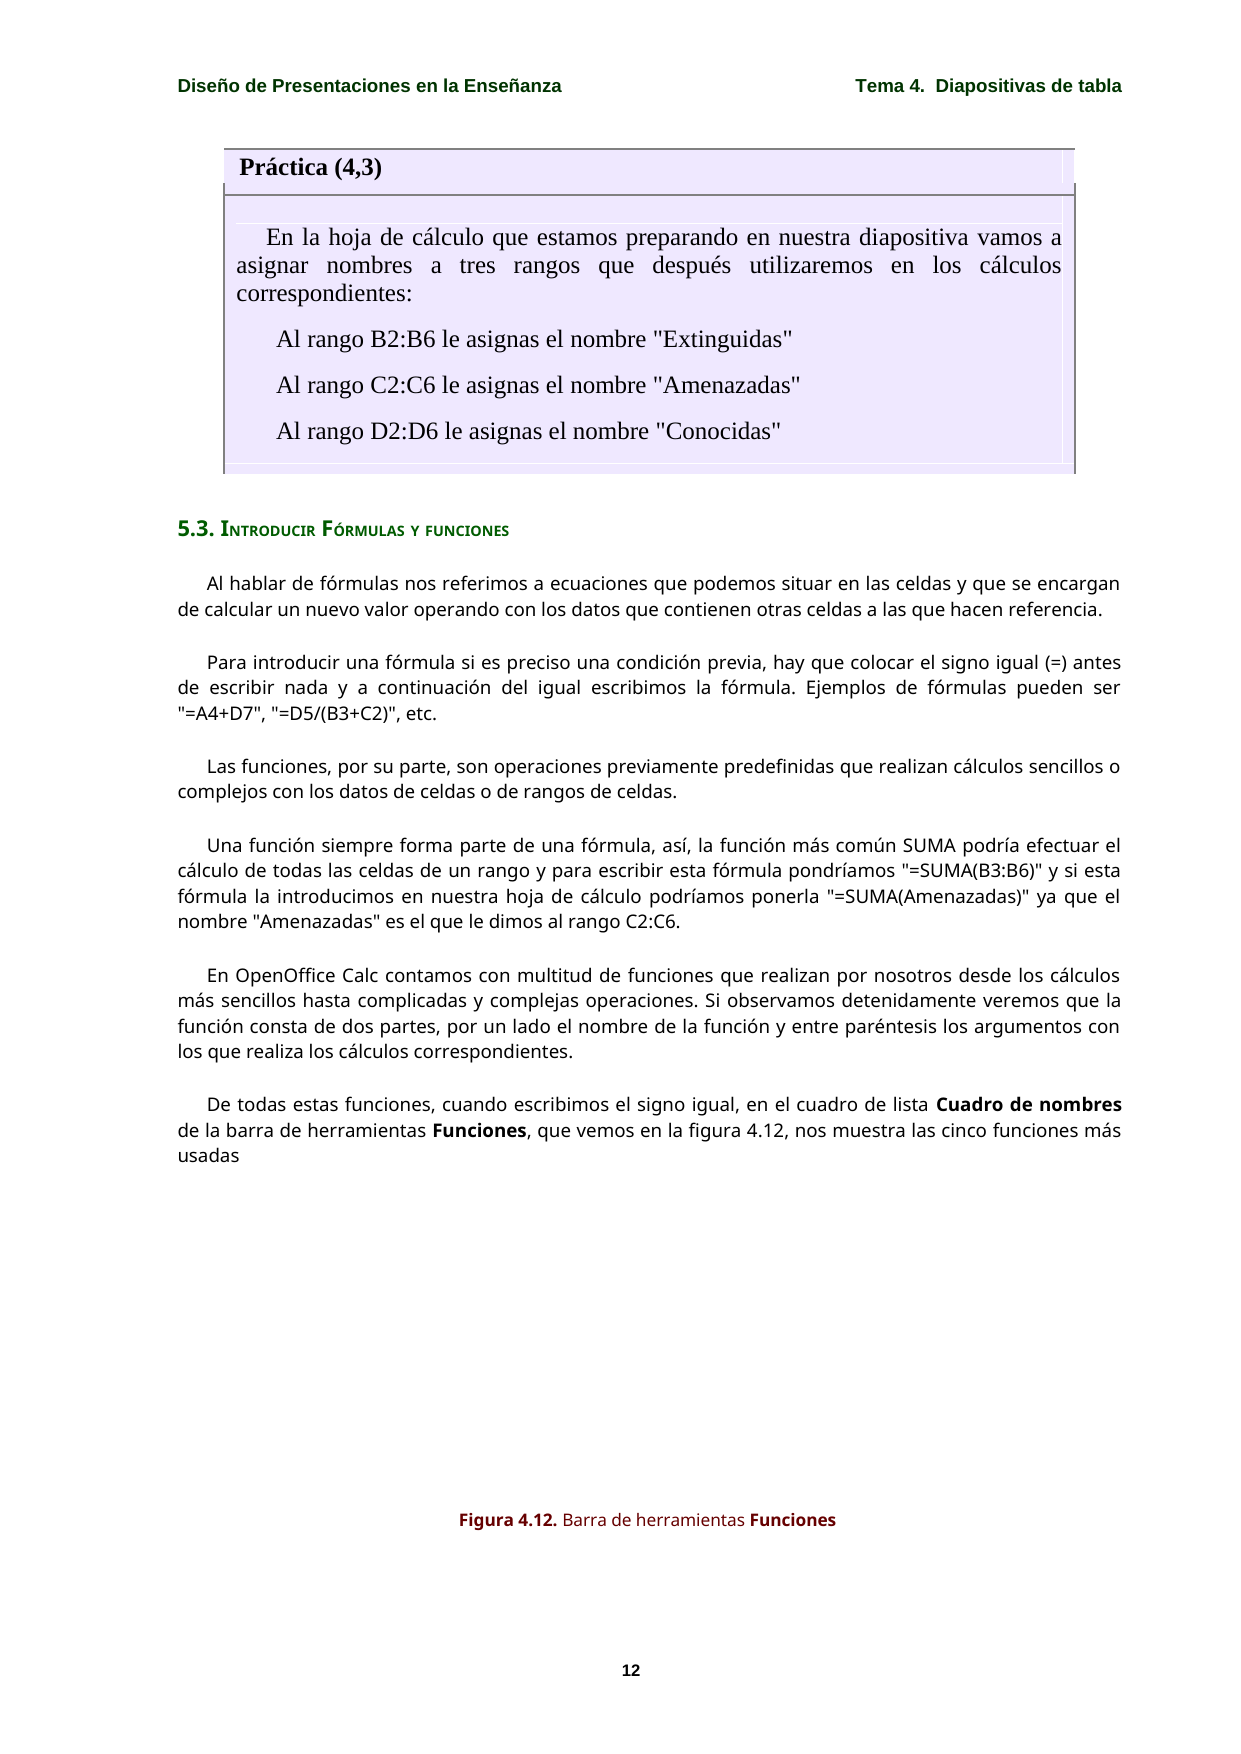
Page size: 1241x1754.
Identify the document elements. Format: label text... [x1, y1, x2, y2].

table_cell [236, 399, 276, 417]
table_cell [177, 934, 1122, 962]
table_cell [177, 1064, 1122, 1092]
table_cell Al rango C2:C6 le asignas el nombre "Amenazadas" [276, 371, 1062, 399]
table_cell [236, 371, 276, 399]
table_cell Una función siempre forma parte de una fórmula, así, la función más común SUMA podría efectuar el cálculo de todas las celdas de un rango y para escribir esta fórmula pondríamos "=SUMA(B3:B6)" y si esta fórmula la introducimos en nuestra hoja de cálculo podríamos ponerla "=SUMA(Amenazadas)" ya que el nombre "Amenazadas" es el que le dimos al rango C2:C6. [177, 832, 1122, 934]
table_cell Al hablar de fórmulas nos referimos a ecuaciones que podemos situar en las celdas y que se encargan de calcular un nuevo valor operando con los datos que contienen otras celdas a las que hacen referencia. [177, 570, 1122, 621]
table_cell [177, 474, 1122, 513]
table_cell [225, 196, 236, 463]
table_header [224, 150, 236, 183]
table_header 5.3. Introducir Fórmulas y funciones [177, 513, 1122, 543]
table_cell [177, 1531, 1122, 1587]
table_cell [177, 726, 1122, 753]
table_header [1063, 150, 1074, 183]
table_cell [236, 325, 276, 353]
table_header Práctica (4,3) [236, 150, 1062, 183]
table_cell [177, 148, 224, 474]
table_cell [276, 399, 1062, 417]
table_cell En la hoja de cálculo que estamos preparando en nuestra diapositiva vamos a asignar nombres a tres rangos que después utilizaremos en los cálculos correspondientes: [236, 224, 1062, 307]
table_cell [276, 353, 1062, 371]
table_cell En OpenOffice Calc contamos con multitud de funciones que realizan por nosotros desde los cálculos más sencillos hasta complicadas y complejas operaciones. Si observamos detenidamente veremos que la función consta de dos partes, por un lado el nombre de la función y entre paréntesis los argumentos con los que realiza los cálculos correspondientes. [177, 962, 1122, 1064]
table_cell [225, 183, 1074, 194]
table_header [236, 196, 1062, 223]
table_cell [177, 621, 1122, 649]
table_cell [1075, 148, 1122, 474]
table_cell [177, 543, 1122, 570]
table_cell [177, 1168, 1122, 1224]
table_cell [1063, 196, 1074, 463]
table_cell Al rango B2:B6 le asignas el nombre "Extinguidas" [276, 325, 1062, 353]
table_cell [236, 417, 276, 445]
table_cell [225, 464, 1074, 474]
table_cell De todas estas funciones, cuando escribimos el signo igual, en el cuadro de lista Cuadro de nombres de la barra de herramientas Funciones, que vemos en la figura 4.12, nos muestra las cinco funciones más usadas [177, 1092, 1122, 1168]
table_cell Para introducir una fórmula si es preciso una condición previa, hay que colocar el signo igual (=) antes de escribir nada y a continuación del igual escribimos la fórmula. Ejemplos de fórmulas pueden ser "=A4+D7", "=D5/(B3+C2)", etc. [177, 649, 1122, 726]
table_cell [177, 804, 1122, 832]
table_cell [236, 307, 1062, 325]
table_cell Figura 4.12. Barra de herramientas Funciones [177, 1508, 1122, 1531]
table_cell [177, 1224, 1122, 1508]
table_cell Al rango D2:D6 le asignas el nombre "Conocidas" [276, 417, 1062, 445]
table_cell [236, 353, 276, 371]
table_cell Las funciones, por su parte, son operaciones previamente predefinidas que realizan cálculos sencillos o complejos con los datos de celdas o de rangos de celdas. [177, 753, 1122, 804]
table_cell [236, 445, 1062, 463]
